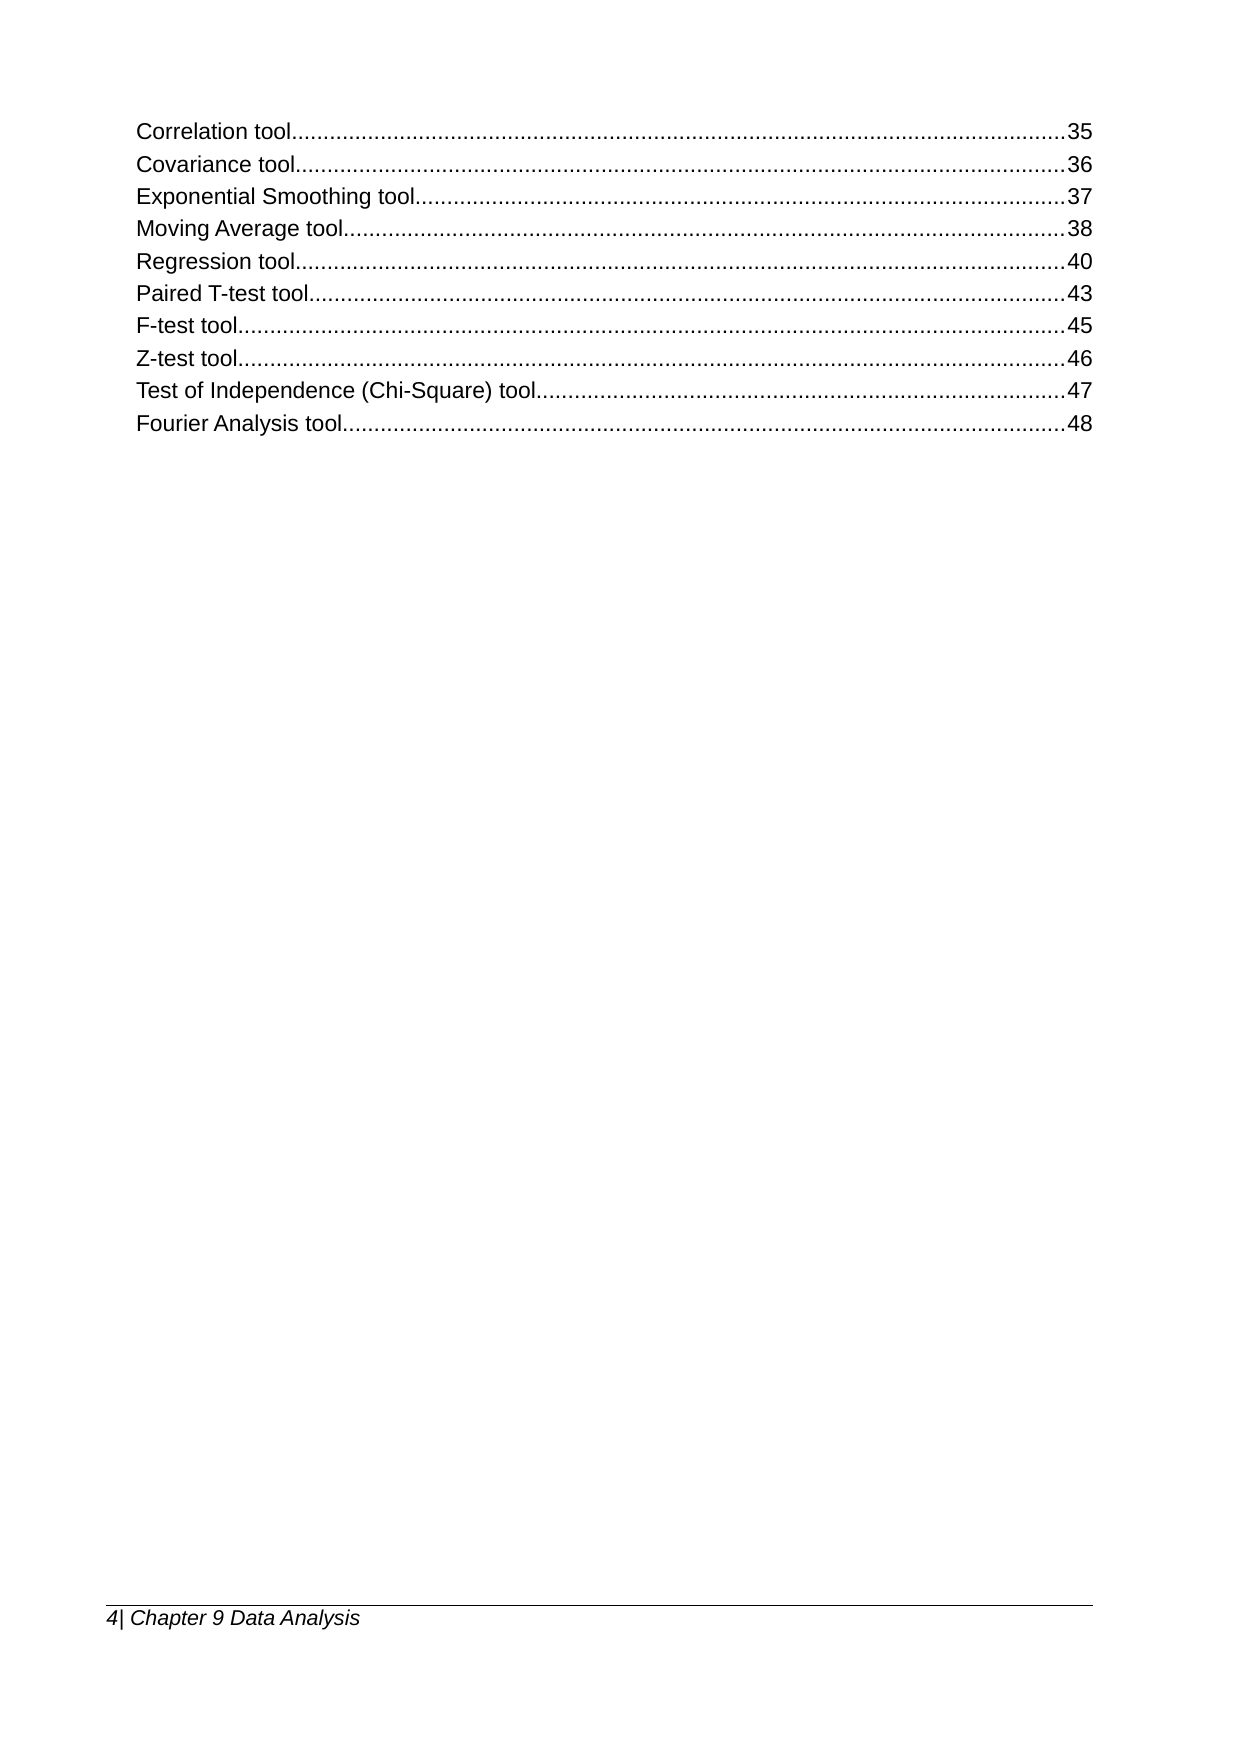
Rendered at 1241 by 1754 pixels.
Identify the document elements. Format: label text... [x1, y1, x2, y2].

text Covariance tool 36 [136, 151, 1093, 177]
text Test of Independence (Chi-Square) tool 47 [136, 377, 1093, 404]
text Correlation tool 35 [136, 118, 1093, 144]
text Regression tool 40 [136, 248, 1093, 274]
text Exponential Smoothing tool 37 [136, 183, 1093, 209]
text Moving Average tool 38 [136, 215, 1093, 242]
text Fourier Analysis tool 48 [136, 410, 1093, 436]
text Z-test tool 46 [136, 345, 1093, 371]
text Paired T-test tool 43 [136, 280, 1093, 306]
text F-test tool 45 [136, 312, 1093, 339]
